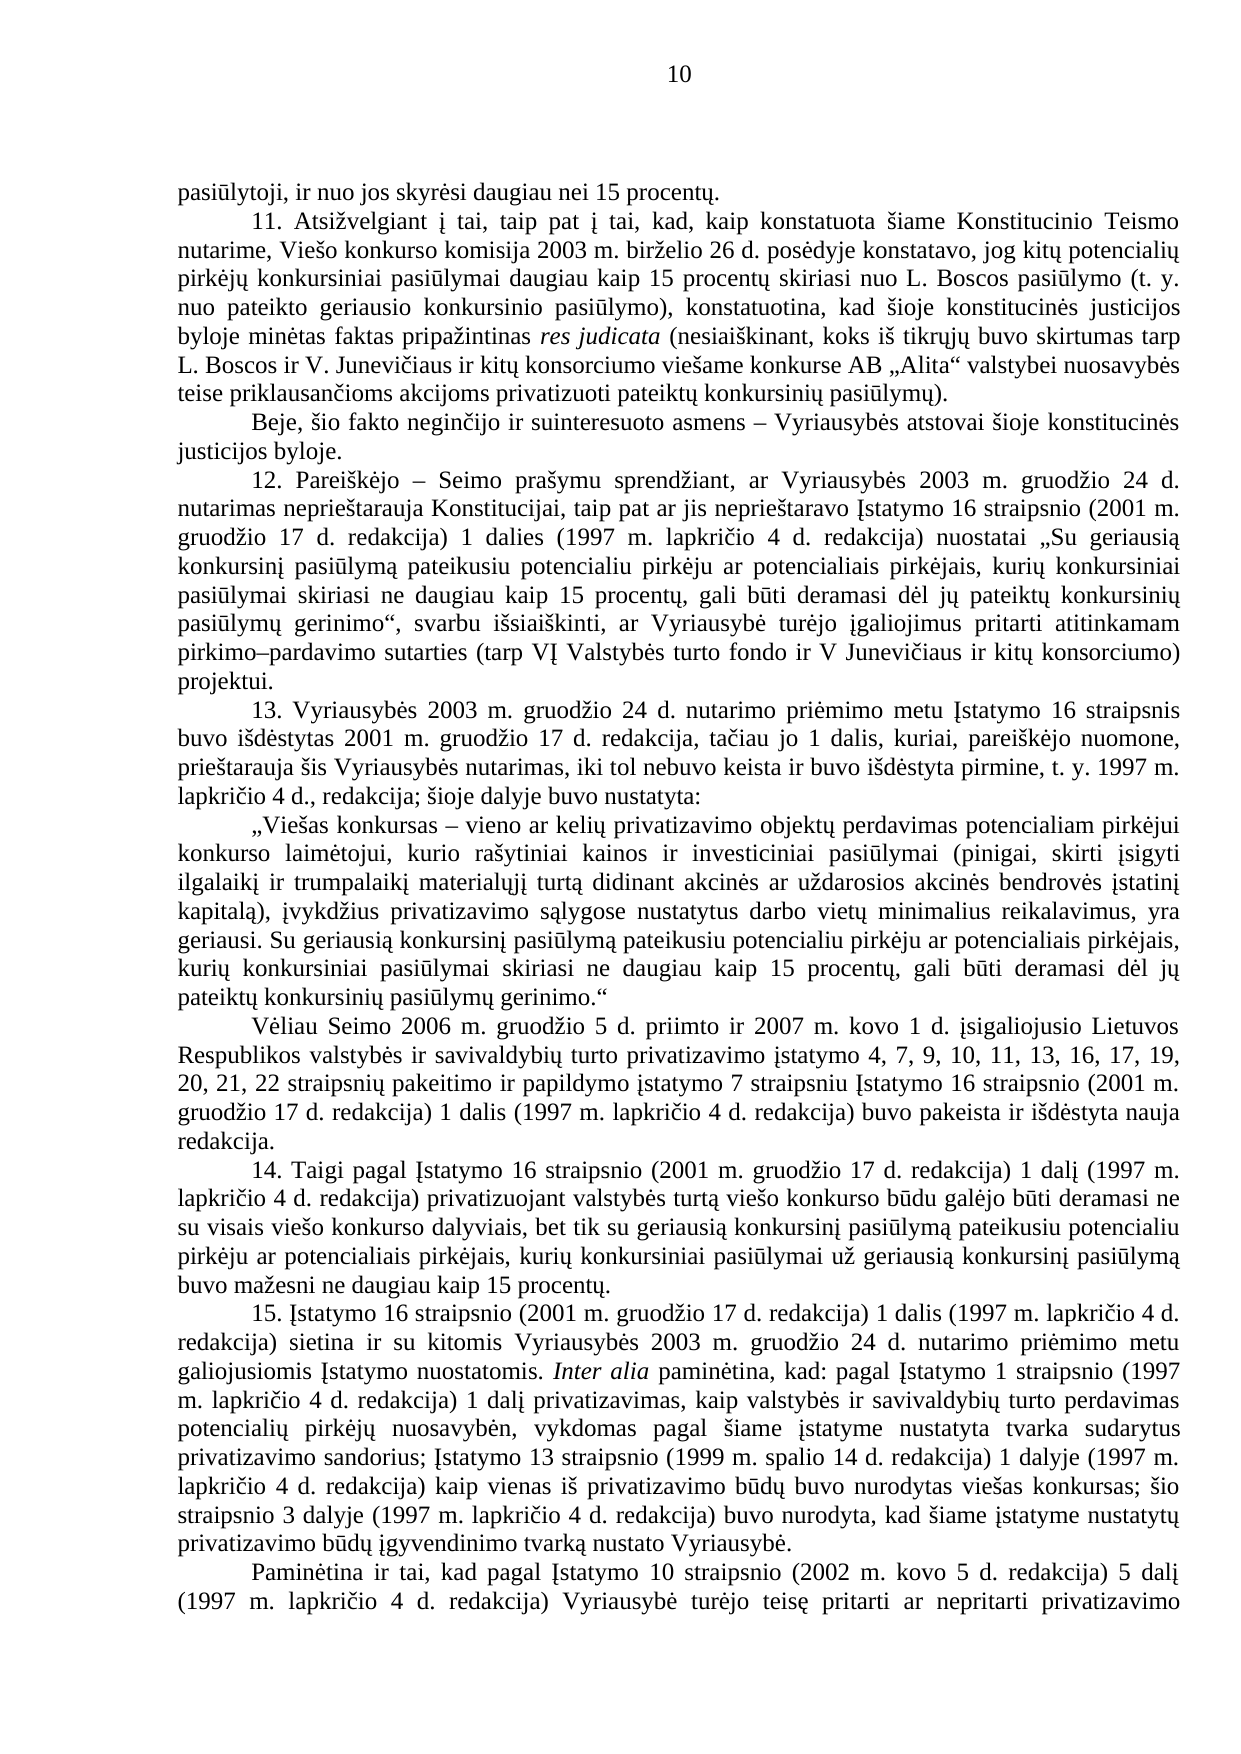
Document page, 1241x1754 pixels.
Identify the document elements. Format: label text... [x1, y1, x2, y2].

text 12. Pareiškėjo – Seimo prašymu sprendžiant, ar Vyriausybės 2003 m. gruodžio 24 d. nutarimas neprieštarauja Konstitucijai, taip pat ar jis neprieštaravo Įstatymo 16 straipsnio (2001 m. gruodžio 17 d. redakcija) 1 dalies (1997 m. lapkričio 4 d. redakcija) nuostatai „Su geriausią konkursinį pasiūlymą pateikusiu potencialiu pirkėju ar potencialiais pirkėjais, kurių konkursiniai pasiūlymai skiriasi ne daugiau kaip 15 procentų, gali būti deramasi dėl jų pateiktų konkursinių pasiūlymų gerinimo“, svarbu išsiaiškinti, ar Vyriausybė turėjo įgaliojimus pritarti atitinkamam pirkimo–pardavimo sutarties (tarp VĮ Valstybės turto fondo ir V Junevičiaus ir kitų konsorciumo) projektui. [177, 465, 1181, 695]
text Paminėtina ir tai, kad pagal Įstatymo 10 straipsnio (2002 m. kovo 5 d. redakcija) 5 dalį (1997 m. lapkričio 4 d. redakcija) Vyriausybė turėjo teisę pritarti ar nepritarti privatizavimo [177, 1557, 1181, 1615]
text pasiūlytoji, ir nuo jos skyrėsi daugiau nei 15 procentų. [177, 177, 1181, 206]
text 13. Vyriausybės 2003 m. gruodžio 24 d. nutarimo priėmimo metu Įstatymo 16 straipsnis buvo išdėstytas 2001 m. gruodžio 17 d. redakcija, tačiau jo 1 dalis, kuriai, pareiškėjo nuomone, prieštarauja šis Vyriausybės nutarimas, iki tol nebuvo keista ir buvo išdėstyta pirmine, t. y. 1997 m. lapkričio 4 d., redakcija; šioje dalyje buvo nustatyta: [177, 695, 1181, 810]
text Beje, šio fakto neginčijo ir suinteresuoto asmens – Vyriausybės atstovai šioje konstitucinės justicijos byloje. [177, 407, 1181, 465]
text 11. Atsižvelgiant į tai, taip pat į tai, kad, kaip konstatuota šiame Konstitucinio Teismo nutarime, Viešo konkurso komisija 2003 m. birželio 26 d. posėdyje konstatavo, jog kitų potencialių pirkėjų konkursiniai pasiūlymai daugiau kaip 15 procentų skiriasi nuo L. Boscos pasiūlymo (t. y. nuo pateikto geriausio konkursinio pasiūlymo), konstatuotina, kad šioje konstitucinės justicijos byloje minėtas faktas pripažintinas res judicata (nesiaiškinant, koks iš tikrųjų buvo skirtumas tarp L. Boscos ir V. Junevičiaus ir kitų konsorciumo viešame konkurse AB „Alita“ valstybei nuosavybės teise priklausančioms akcijoms privatizuoti pateiktų konkursinių pasiūlymų). [177, 206, 1181, 407]
text Vėliau Seimo 2006 m. gruodžio 5 d. priimto ir 2007 m. kovo 1 d. įsigaliojusio Lietuvos Respublikos valstybės ir savivaldybių turto privatizavimo įstatymo 4, 7, 9, 10, 11, 13, 16, 17, 19, 20, 21, 22 straipsnių pakeitimo ir papildymo įstatymo 7 straipsniu Įstatymo 16 straipsnio (2001 m. gruodžio 17 d. redakcija) 1 dalis (1997 m. lapkričio 4 d. redakcija) buvo pakeista ir išdėstyta nauja redakcija. [177, 1011, 1181, 1155]
text „Viešas konkursas – vieno ar kelių privatizavimo objektų perdavimas potencialiam pirkėjui konkurso laimėtojui, kurio rašytiniai kainos ir investiciniai pasiūlymai (pinigai, skirti įsigyti ilgalaikį ir trumpalaikį materialųjį turtą didinant akcinės ar uždarosios akcinės bendrovės įstatinį kapitalą), įvykdžius privatizavimo sąlygose nustatytus darbo vietų minimalius reikalavimus, yra geriausi. Su geriausią konkursinį pasiūlymą pateikusiu potencialiu pirkėju ar potencialiais pirkėjais, kurių konkursiniai pasiūlymai skiriasi ne daugiau kaip 15 procentų, gali būti deramasi dėl jų pateiktų konkursinių pasiūlymų gerinimo.“ [177, 810, 1181, 1011]
text 15. Įstatymo 16 straipsnio (2001 m. gruodžio 17 d. redakcija) 1 dalis (1997 m. lapkričio 4 d. redakcija) sietina ir su kitomis Vyriausybės 2003 m. gruodžio 24 d. nutarimo priėmimo metu galiojusiomis Įstatymo nuostatomis. Inter alia paminėtina, kad: pagal Įstatymo 1 straipsnio (1997 m. lapkričio 4 d. redakcija) 1 dalį privatizavimas, kaip valstybės ir savivaldybių turto perdavimas potencialių pirkėjų nuosavybėn, vykdomas pagal šiame įstatyme nustatyta tvarka sudarytus privatizavimo sandorius; Įstatymo 13 straipsnio (1999 m. spalio 14 d. redakcija) 1 dalyje (1997 m. lapkričio 4 d. redakcija) kaip vienas iš privatizavimo būdų buvo nurodytas viešas konkursas; šio straipsnio 3 dalyje (1997 m. lapkričio 4 d. redakcija) buvo nurodyta, kad šiame įstatyme nustatytų privatizavimo būdų įgyvendinimo tvarką nustato Vyriausybė. [177, 1298, 1181, 1557]
text 14. Taigi pagal Įstatymo 16 straipsnio (2001 m. gruodžio 17 d. redakcija) 1 dalį (1997 m. lapkričio 4 d. redakcija) privatizuojant valstybės turtą viešo konkurso būdu galėjo būti deramasi ne su visais viešo konkurso dalyviais, bet tik su geriausią konkursinį pasiūlymą pateikusiu potencialiu pirkėju ar potencialiais pirkėjais, kurių konkursiniai pasiūlymai už geriausią konkursinį pasiūlymą buvo mažesni ne daugiau kaip 15 procentų. [177, 1155, 1181, 1298]
